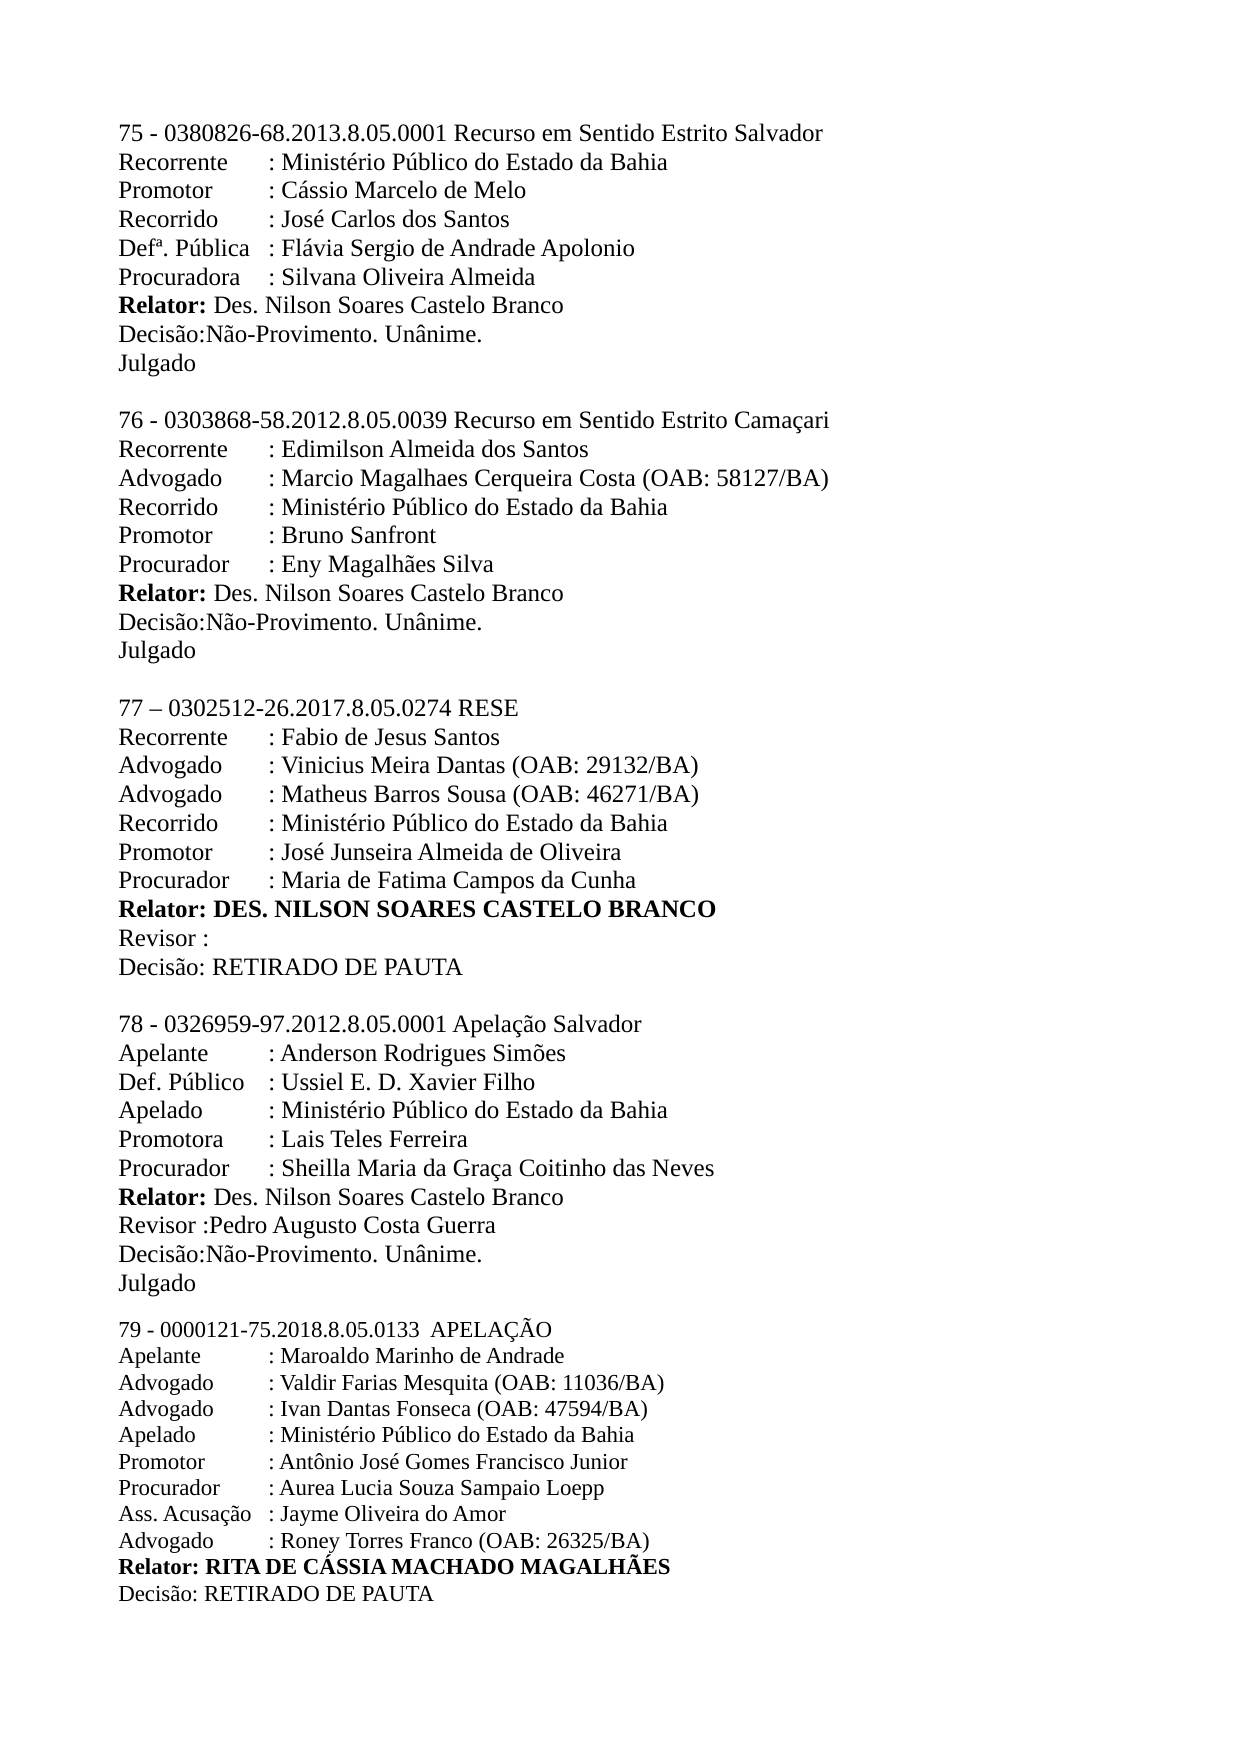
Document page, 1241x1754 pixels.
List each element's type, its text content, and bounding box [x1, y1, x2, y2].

text 76 - 0303868-58.2012.8.05.0039 Recurso em Sentido Estrito Camaçari [118, 406, 1122, 434]
text Decisão:Não-Provimento. Unânime. [118, 1239, 1122, 1268]
text Apelante : Maroaldo Marinho de Andrade Advogado : Valdir Farias Mesquita (OAB: 11036/BA) Advogado : Ivan Dantas Fonseca (OAB: 47594/BA) Apelado : Ministério Público do Estado da Bahia Promotor : Antônio José Gomes Francisco Junior Procurador : Aurea Lucia Souza Sampaio Loepp Ass. Acusação : Jayme Oliveira do Amor Advogado : Roney Torres Franco (OAB: 26325/BA) Relator: RITA DE CÁSSIA MACHADO MAGALHÃES [118, 1342, 1122, 1579]
text Revisor : [118, 923, 1122, 952]
text Recorrente : Fabio de Jesus Santos Advogado : Vinicius Meira Dantas (OAB: 29132/BA) Advogado : Matheus Barros Sousa (OAB: 46271/BA) Recorrido : Ministério Público do Estado da Bahia Promotor : José Junseira Almeida de Oliveira Procurador : Maria de Fatima Campos da Cunha Relator: DES. NILSON SOARES CASTELO BRANCO [118, 722, 1122, 923]
text Decisão:Não-Provimento. Unânime. [118, 607, 1122, 636]
text Recorrente : Ministério Público do Estado da Bahia Promotor : Cássio Marcelo de Melo Recorrido : José Carlos dos Santos Defª. Pública : Flávia Sergio de Andrade Apolonio Procuradora : Silvana Oliveira Almeida Relator: Des. Nilson Soares Castelo Branco [118, 147, 1122, 319]
text 78 - 0326959-97.2012.8.05.0001 Apelação Salvador [118, 1009, 1122, 1038]
text Decisão: RETIRADO DE PAUTA [118, 952, 1122, 981]
text Julgado [118, 1268, 1122, 1297]
text Decisão: RETIRADO DE PAUTA [118, 1579, 1122, 1606]
text 75 - 0380826-68.2013.8.05.0001 Recurso em Sentido Estrito Salvador [118, 118, 1122, 147]
text Julgado [118, 348, 1122, 377]
text Apelante : Anderson Rodrigues Simões Def. Público : Ussiel E. D. Xavier Filho Apelado : Ministério Público do Estado da Bahia Promotora : Lais Teles Ferreira Procurador : Sheilla Maria da Graça Coitinho das Neves Relator: Des. Nilson Soares Castelo Branco [118, 1038, 1122, 1211]
text 77 – 0302512-26.2017.8.05.0274 RESE [118, 693, 1122, 722]
text Revisor :Pedro Augusto Costa Guerra [118, 1211, 1122, 1239]
text 79 - 0000121-75.2018.8.05.0133 APELAÇÃO [118, 1316, 1122, 1342]
text Julgado [118, 636, 1122, 664]
text Recorrente : Edimilson Almeida dos Santos Advogado : Marcio Magalhaes Cerqueira Costa (OAB: 58127/BA) Recorrido : Ministério Público do Estado da Bahia Promotor : Bruno Sanfront Procurador : Eny Magalhães Silva Relator: Des. Nilson Soares Castelo Branco [118, 434, 1122, 607]
text Decisão:Não-Provimento. Unânime. [118, 319, 1122, 348]
